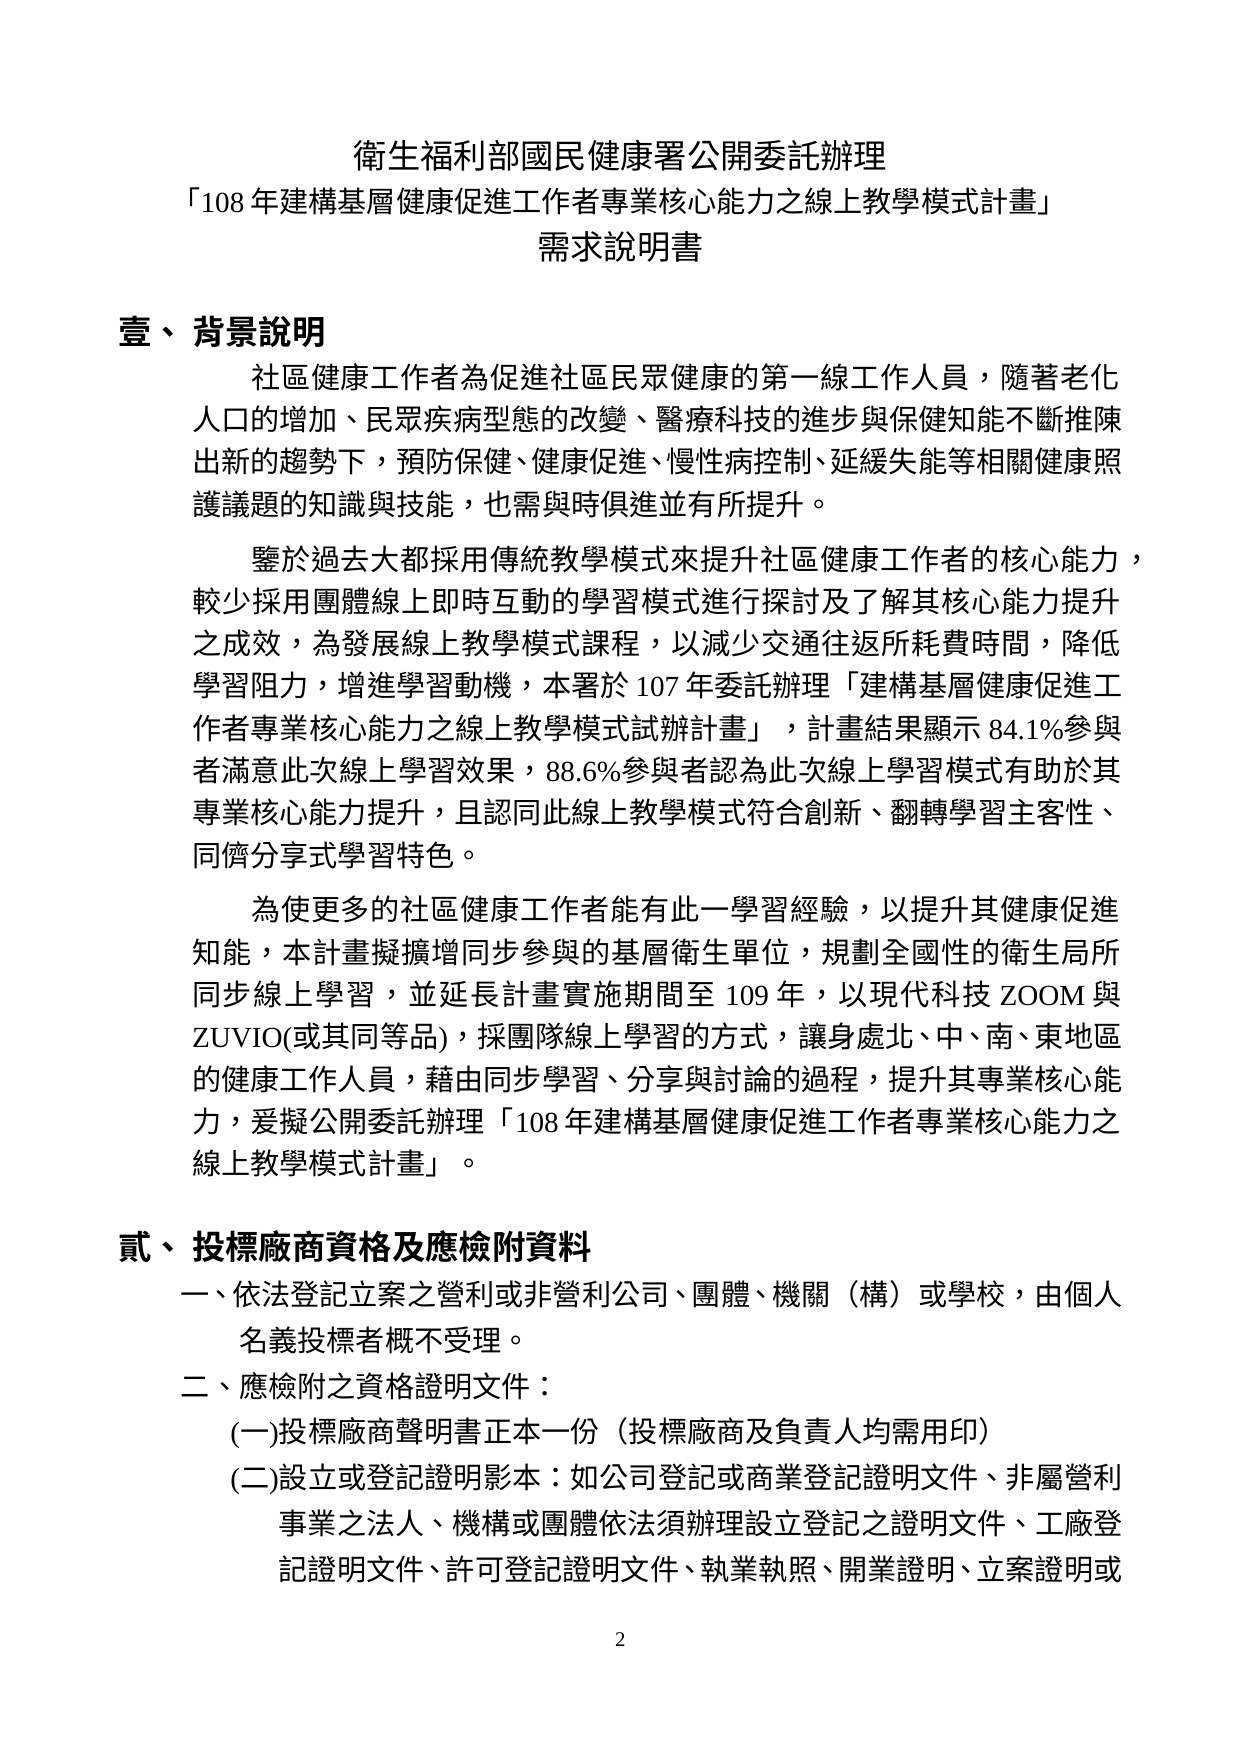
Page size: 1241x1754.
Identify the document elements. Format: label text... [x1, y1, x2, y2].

text 二、應檢附之資格證明文件： [181, 1360, 1122, 1406]
text 「108年建構基層健康促進工作者專業核心能力之線上教學模式計畫」 [118, 178, 1119, 220]
text (二)設立或登記證明影本：如公司登記或商業登記證明文件、非屬營利事業之法人、機構或團體依法須辦理設立登記之證明文件、工廠登記證明文件、許可登記證明文件、執業執照、開業證明、立案證明或 [230, 1452, 1122, 1589]
text 社區健康工作者為促進社區民眾健康的第一線工作人員，隨著老化人口的增加、民眾疾病型態的改變、醫療科技的進步與保健知能不斷推陳出新的趨勢下，預防保健、健康促進、慢性病控制、延緩失能等相關健康照護議題的知識與技能，也需與時俱進並有所提升。 [192, 354, 1122, 523]
text 鑒於過去大都採用傳統教學模式來提升社區健康工作者的核心能力，較少採用團體線上即時互動的學習模式進行探討及了解其核心能力提升之成效，為發展線上教學模式課程，以減少交通往返所耗費時間，降低學習阻力，增進學習動機，本署於107年委託辦理「建構基層健康促進工作者專業核心能力之線上教學模式試辦計畫」，計畫結果顯示84.1%參與者滿意此次線上學習效果，88.6%參與者認為此次線上學習模式有助於其專業核心能力提升，且認同此線上教學模式符合創新、翻轉學習主客性、同儕分享式學習特色。 [192, 536, 1122, 874]
text (一)投標廠商聲明書正本一份（投標廠商及負責人均需用印） [230, 1406, 1122, 1452]
subtitle 背景說明 [118, 306, 1122, 354]
text 一、依法登記立案之營利或非營利公司、團體、機關（構）或學校，由個人名義投標者概不受理。 [181, 1269, 1122, 1360]
text 衛生福利部國民健康署公開委託辦理 [118, 130, 1122, 178]
subtitle 投標廠商資格及應檢附資料 [118, 1220, 1122, 1269]
text 為使更多的社區健康工作者能有此一學習經驗，以提升其健康促進知能，本計畫擬擴增同步參與的基層衛生單位，規劃全國性的衛生局所同步線上學習，並延長計畫實施期間至109年，以現代科技ZOOM與ZUVIO(或其同等品)，採團隊線上學習的方式，讓身處北、中、南、東地區的健康工作人員，藉由同步學習、分享與討論的過程，提升其專業核心能力，爰擬公開委託辦理「108年建構基層健康促進工作者專業核心能力之線上教學模式計畫」。 [192, 887, 1122, 1183]
text 需求說明書 [118, 220, 1122, 269]
